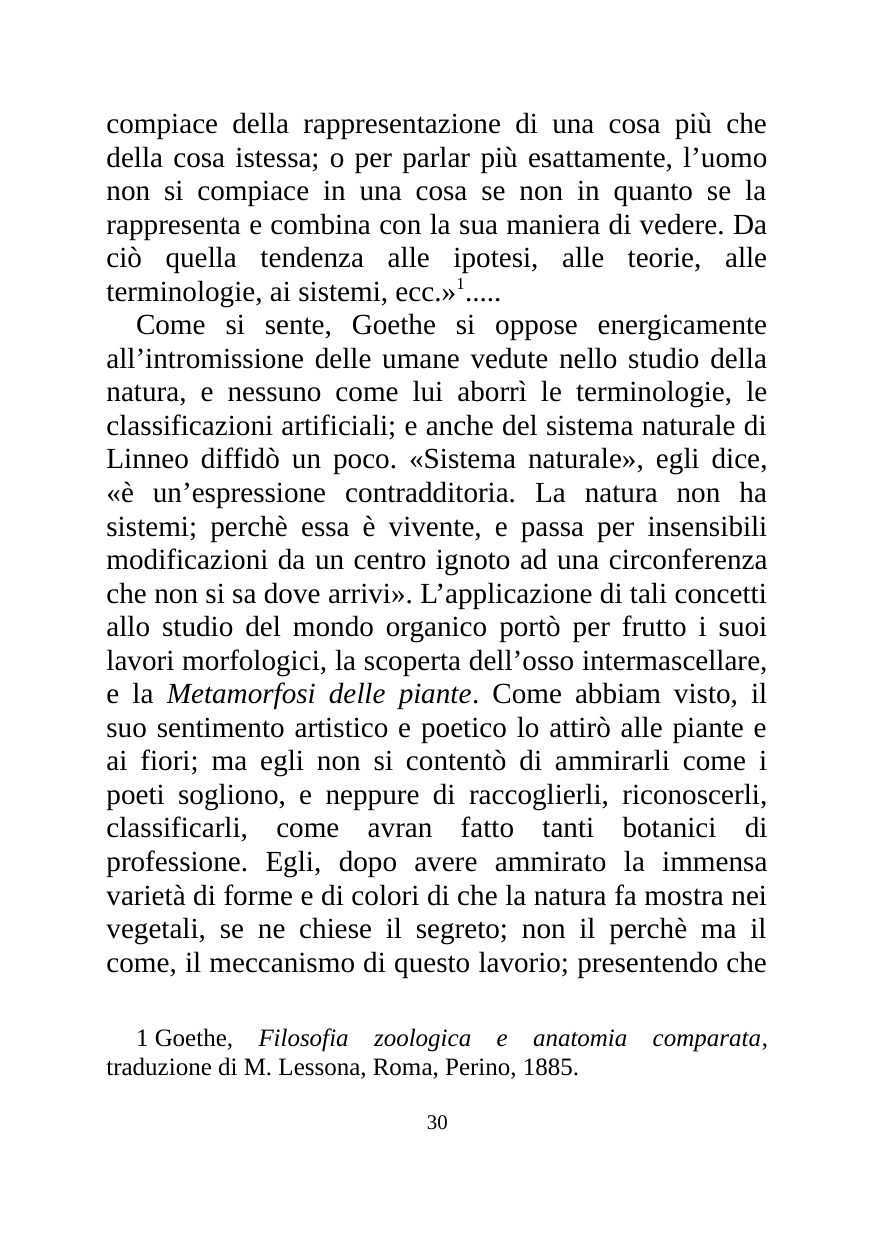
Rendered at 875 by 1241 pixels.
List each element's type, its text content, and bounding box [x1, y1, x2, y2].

text Come si sente, Goethe si oppose energicamente all’intromissione delle umane vedute nello studio della natura, e nessuno come lui aborrì le terminologie, le classificazioni artificiali; e anche del sistema naturale di Linneo diffidò un poco. «Sistema naturale», egli dice, «è un’espressione contradditoria. La natura non ha sistemi; perchè essa è vivente, e passa per insensibili modificazioni da un centro ignoto ad una circonferenza che non si sa dove arrivi». L’applicazione di tali concetti allo studio del mondo organico portò per frutto i suoi lavori morfologici, la scoperta dell’osso intermascellare, e la Metamorfosi delle piante. Come abbiam visto, il suo sentimento artistico e poetico lo attirò alle piante e ai fiori; ma egli non si contentò di ammirarli come i poeti sogliono, e neppure di raccoglierli, riconoscerli, classificarli, come avran fatto tanti botanici di professione. Egli, dopo avere ammirato la immensa varietà di forme e di colori di che la natura fa mostra nei vegetali, se ne chiese il segreto; non il perchè ma il come, il meccanismo di questo lavorio; presentendo che [106, 307, 768, 978]
text Goethe, Filosofia zoologica e anatomia comparata, traduzione di M. Lessona, Roma, Perino, 1885. [106, 1023, 768, 1080]
text compiace della rappresentazione di una cosa più che della cosa istessa; o per parlar più esattamente, l’uomo non si compiace in una cosa se non in quanto se la rappresenta e combina con la sua maniera di vedere. Da ciò quella tendenza alle ipotesi, alle teorie, alle terminologie, ai sistemi, ecc.»..... [106, 106, 768, 307]
